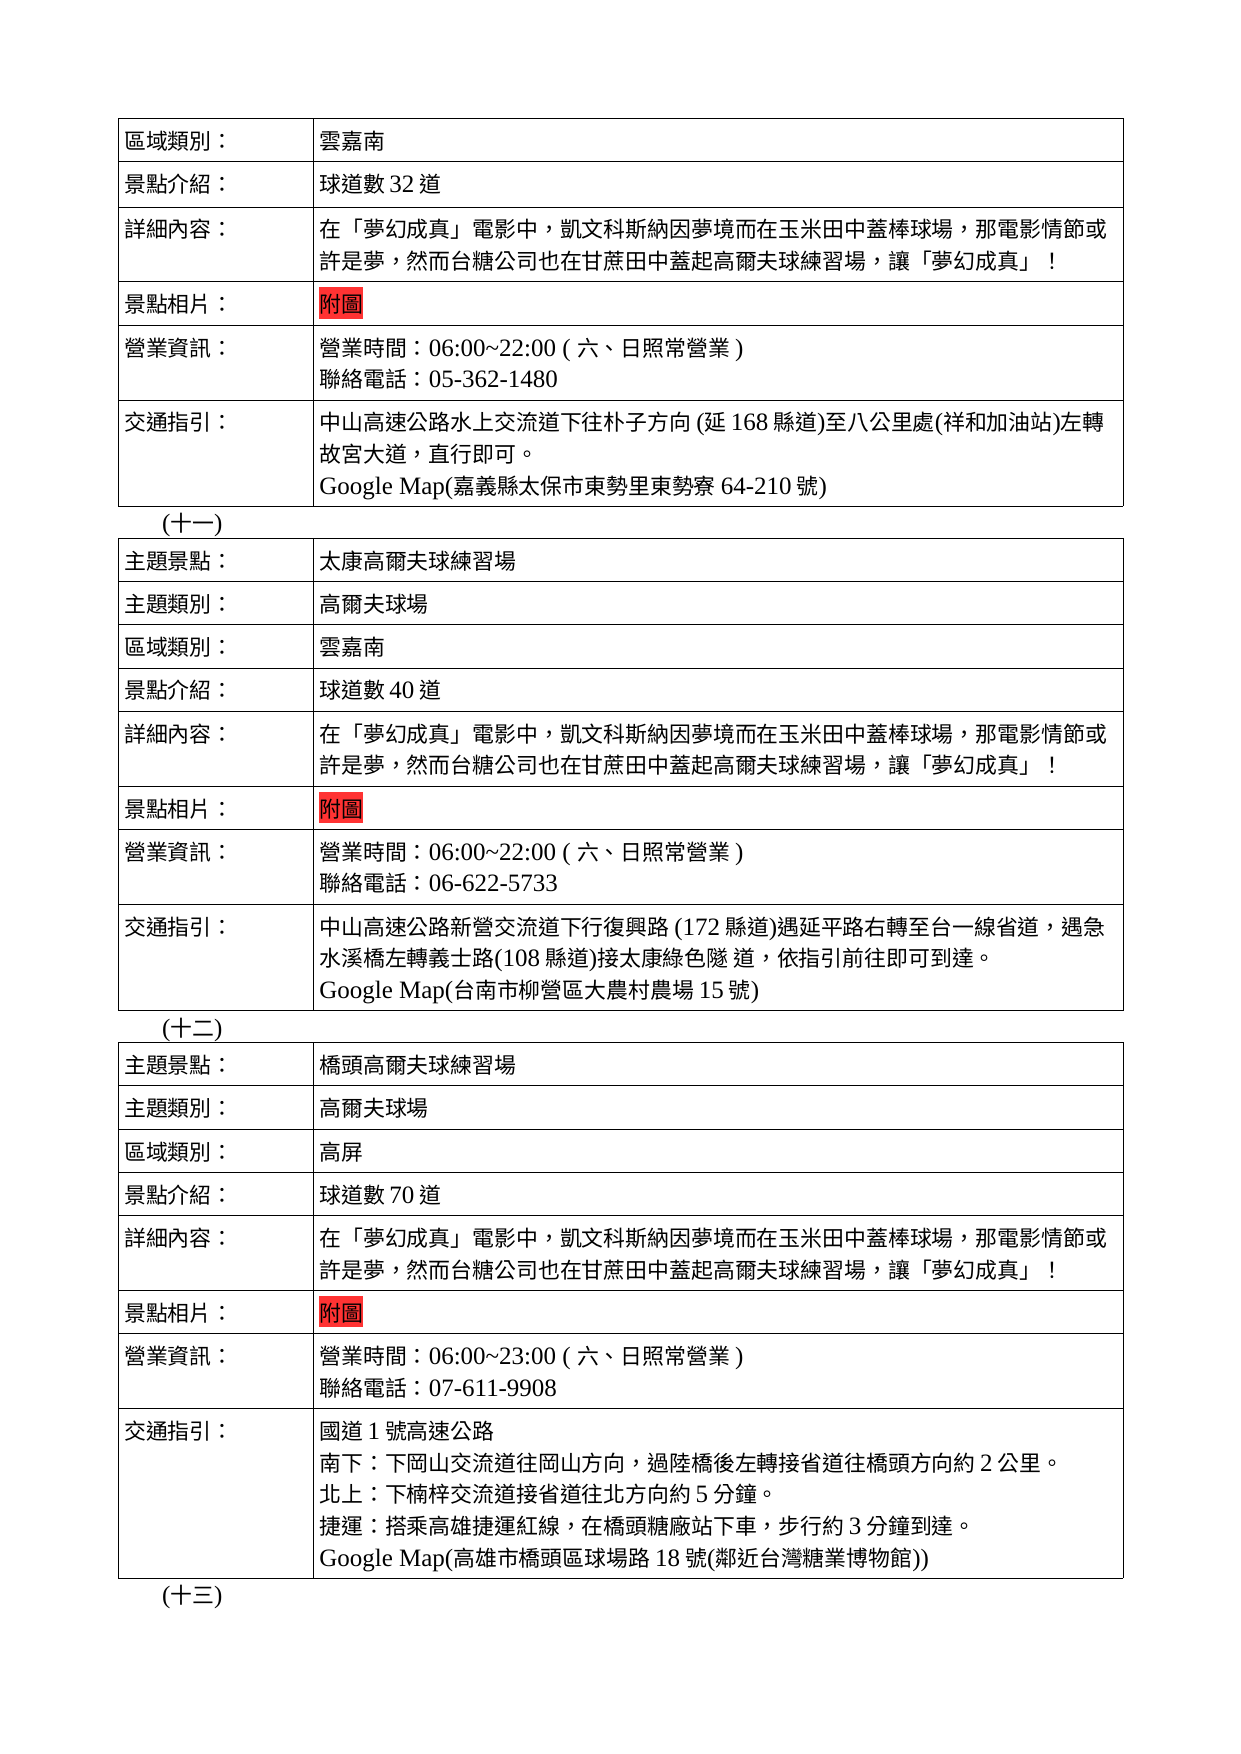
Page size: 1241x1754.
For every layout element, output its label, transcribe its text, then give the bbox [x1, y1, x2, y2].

text (十一) [118, 507, 1122, 538]
table_cell 雲嘉南 [314, 625, 1123, 668]
table_header 橋頭高爾夫‬球練習場 [314, 1043, 1123, 1085]
table_cell 詳細內容： [119, 1216, 313, 1290]
table_cell 區域類別： [119, 1130, 313, 1172]
table_cell 景點介紹： [119, 162, 313, 207]
table_cell 交通指引： [119, 1409, 313, 1578]
table_cell 附圖 [314, 787, 1123, 829]
table_cell 中山高速公路水上交流道下往朴子方向 (延168縣道)至八公里處(祥和加油站)左轉故宮大道，直行即可。 Google Map(嘉義縣太保市東勢里東勢寮 64-210號) [314, 401, 1123, 506]
table_cell 附圖 [314, 282, 1123, 325]
table_cell 交通指引： [119, 905, 313, 1010]
table_cell 營業資訊： [119, 326, 313, 399]
table_cell 球道數32道 [314, 162, 1123, 207]
table_cell 雲嘉南 [314, 119, 1123, 161]
text (十三) [118, 1579, 1122, 1610]
table_cell 交通指引： [119, 401, 313, 506]
table_cell 景點相片： [119, 787, 313, 829]
table_header 太康高爾夫球練習場 [314, 539, 1123, 581]
table_cell 區域類別： [119, 625, 313, 668]
table_cell 景點介紹： [119, 669, 313, 711]
table_cell 球道數40道 [314, 669, 1123, 711]
table_cell 景點相片： [119, 1291, 313, 1333]
table_cell 營業時間：06:00~22:00 ( 六、日照常營業 ) 聯絡電話：06-622-5733 [314, 830, 1123, 904]
table_cell 主題類別： [119, 582, 313, 624]
table_cell 高爾夫球場 [314, 582, 1123, 624]
table_cell 景點相片： [119, 282, 313, 325]
table_cell 國道1號高速公路 南下：下岡山交流道往岡山方向，過陸橋後左轉接省道往橋頭方向約2公里。 北上：下楠梓交流道接省道往北方向約5分鐘。 捷運：搭乘高雄捷運紅線，在橋頭糖廠站下車，步行約3分鐘到達。 Google Map(高雄市橋頭區球場路 18號(鄰近台灣糖業博物館)) [314, 1409, 1123, 1578]
text (十二) [118, 1011, 1122, 1042]
table_cell 營業資訊： [119, 1334, 313, 1408]
table_cell 球道數70道 [314, 1173, 1123, 1215]
table_cell 在「夢幻成真」電影中，凱文科斯納因夢境而在玉米田中蓋棒球場，那電影情節或許是夢，然而台糖公司也在甘蔗田中蓋起高爾夫球練習場，讓「夢幻成真」！ [314, 1216, 1123, 1290]
table_cell 區域類別： [119, 119, 313, 161]
table_cell 景點介紹： [119, 1173, 313, 1215]
table_cell 詳細內容： [119, 712, 313, 786]
table_header 主題景點： [119, 539, 313, 581]
table_cell 高屏 [314, 1130, 1123, 1172]
table_cell 在「夢幻成真」電影中，凱文科斯納因夢境而在玉米田中蓋棒球場，那電影情節或許是夢，然而台糖公司也在甘蔗田中蓋起高爾夫球練習場，讓「夢幻成真」！ [314, 208, 1123, 281]
table_cell 在「夢幻成真」電影中，凱文科斯納因夢境而在玉米田中蓋棒球場，那電影情節或許是夢，然而台糖公司也在甘蔗田中蓋起高爾夫球練習場，讓「夢幻成真」！ [314, 712, 1123, 786]
table_cell 附圖 [314, 1291, 1123, 1333]
table_cell 高爾夫球場 [314, 1086, 1123, 1129]
table_cell 主題類別： [119, 1086, 313, 1129]
table_cell 營業資訊： [119, 830, 313, 904]
table_cell 詳細內容： [119, 208, 313, 281]
table_cell 營業時間：06:00~23:00 ( 六、日照常營業 ) 聯絡電話：07-611-9908 [314, 1334, 1123, 1408]
table_cell 中山高速公路新營交流道下行復興路 (172縣道)遇延平路右轉至台一線省道，遇急水溪橋左轉義士路(108縣道)接太康綠色隧 道，依指引前往即可到達。 Google Map(台南市柳營區大農村農場 15號) [314, 905, 1123, 1010]
table_cell 營業時間：06:00~22:00 ( 六、日照常營業 ) 聯絡電話：05-362-1480 [314, 326, 1123, 399]
table_header 主題景點： [119, 1043, 313, 1085]
